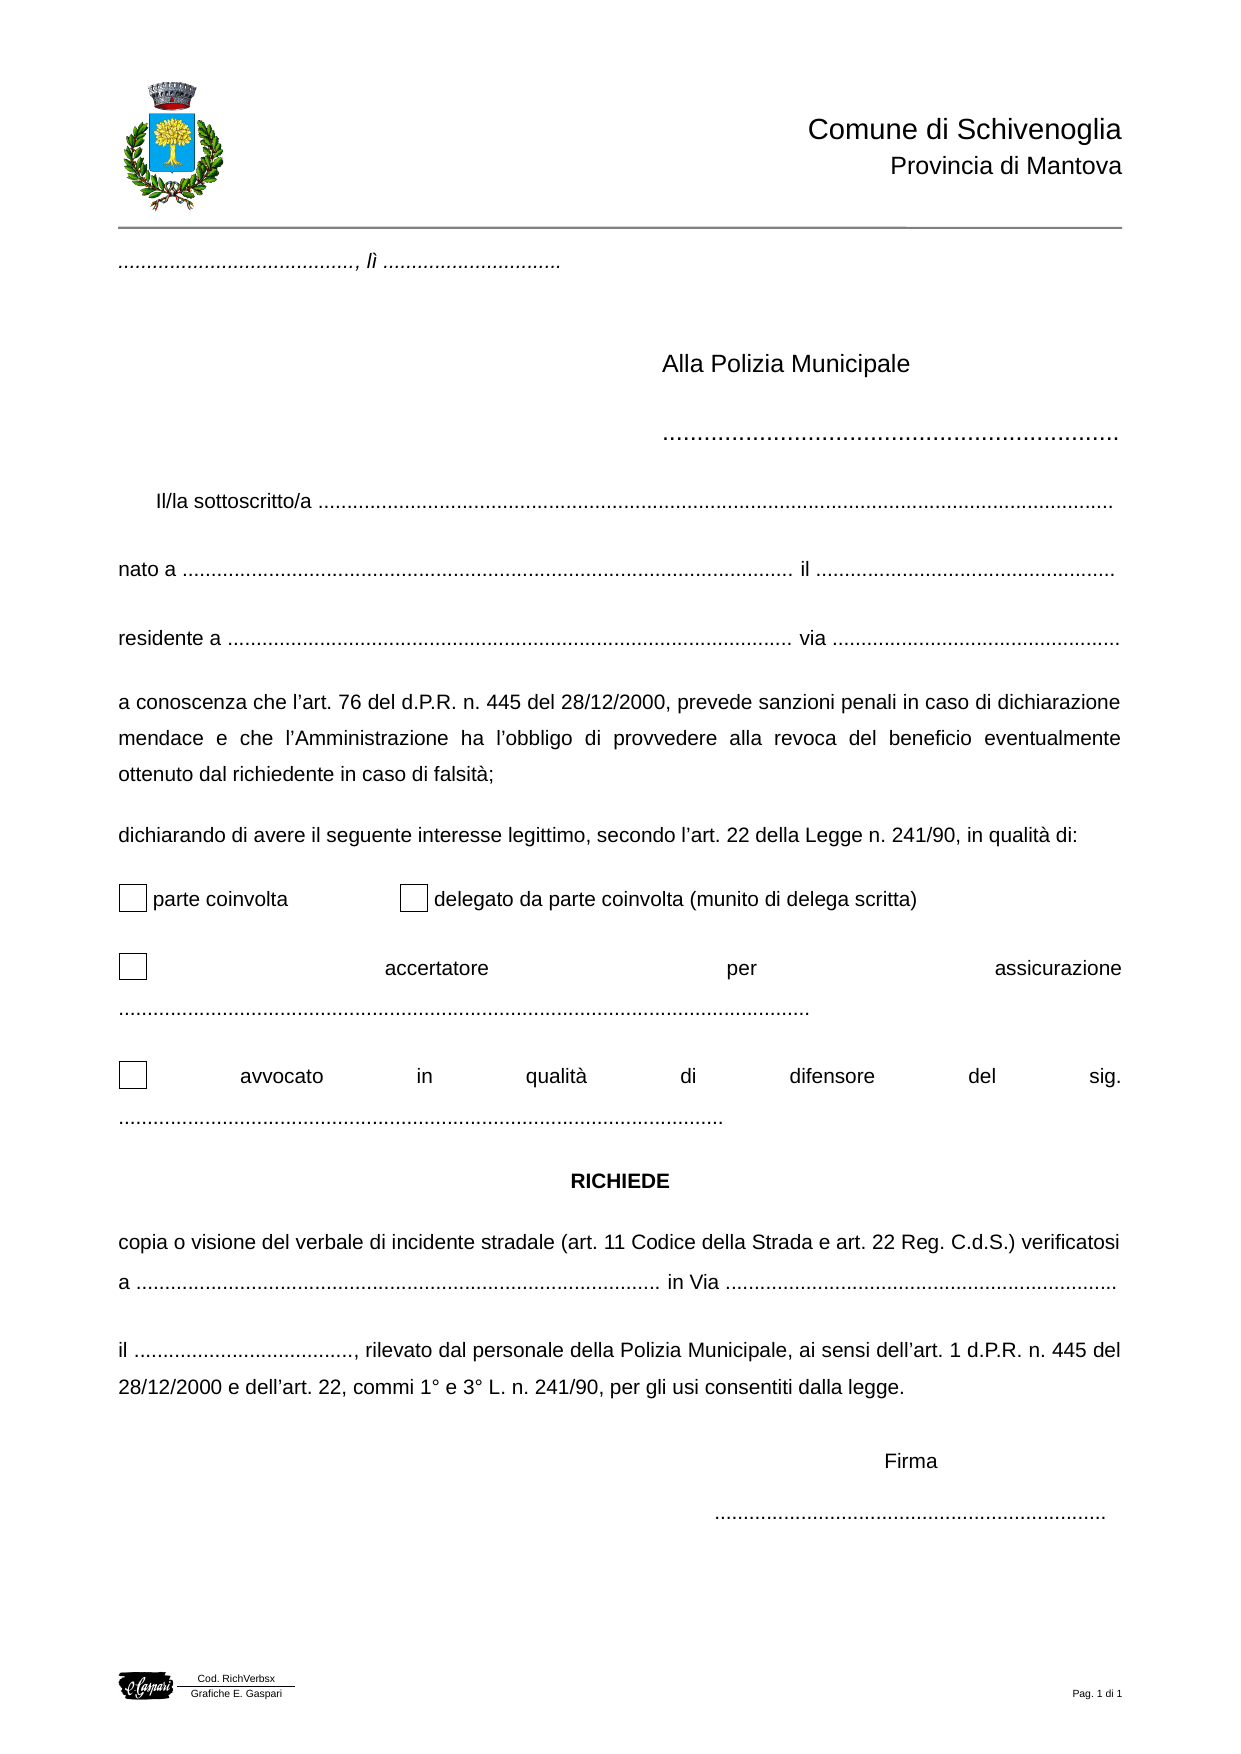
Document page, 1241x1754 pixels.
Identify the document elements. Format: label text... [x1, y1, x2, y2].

text residente a .................................................................................................. via .................................................. [118, 622, 1122, 650]
text a conoscenza che l’art. 76 del d.P.R. n. 445 del 28/12/2000, prevede sanzioni penali in caso di dichiarazione mendace e che l’Amministrazione ha l’obbligo di provvedere alla revoca del beneficio eventualmente ottenuto dal richiedente in caso di falsità; [118, 690, 1122, 786]
text accertatore per assicurazione ........................................................................................................................ [118, 952, 1122, 1021]
text ........................................., lì ............................... [118, 245, 1122, 274]
text Il/la sottoscritto/a .......................................................................................................................................... [118, 485, 1122, 514]
text .................................................................... [699, 1496, 1122, 1525]
text Provincia di Mantova [224, 151, 1122, 180]
text parte coinvolta delegato da parte coinvolta (munito di delega scritta) [118, 883, 1122, 912]
text dichiarando di avere il seguente interesse legittimo, secondo l’art. 22 della Legge n. 241/90, in qualità di: [118, 822, 1122, 846]
picture [118, 1671, 174, 1700]
picture [122, 82, 224, 213]
text Comune di Schivenoglia [224, 112, 1122, 146]
text il ......................................, rilevato dal personale della Polizia Municipale, ai sensi dell’art. 1 d.P.R. n. 445 del 28/12/2000 e dell’art. 22, commi 1° e 3° L. n. 241/90, per gli usi consentiti dalla legge. [118, 1334, 1122, 1399]
text copia o visione del verbale di incidente stradale (art. 11 Codice della Strada e art. 22 Reg. C.d.S.) verificatosi a ........................................................................................... in Via .................................................................... [118, 1230, 1122, 1295]
text RICHIEDE [118, 1169, 1122, 1193]
text nato a .......................................................................................................... il .................................................... [118, 553, 1122, 582]
text Firma [699, 1448, 1122, 1472]
text Alla Polizia Municipale [118, 349, 1122, 378]
text avvocato in qualità di difensore del sig. ......................................................................................................... [118, 1060, 1122, 1130]
text .................................................................. [118, 417, 1122, 446]
